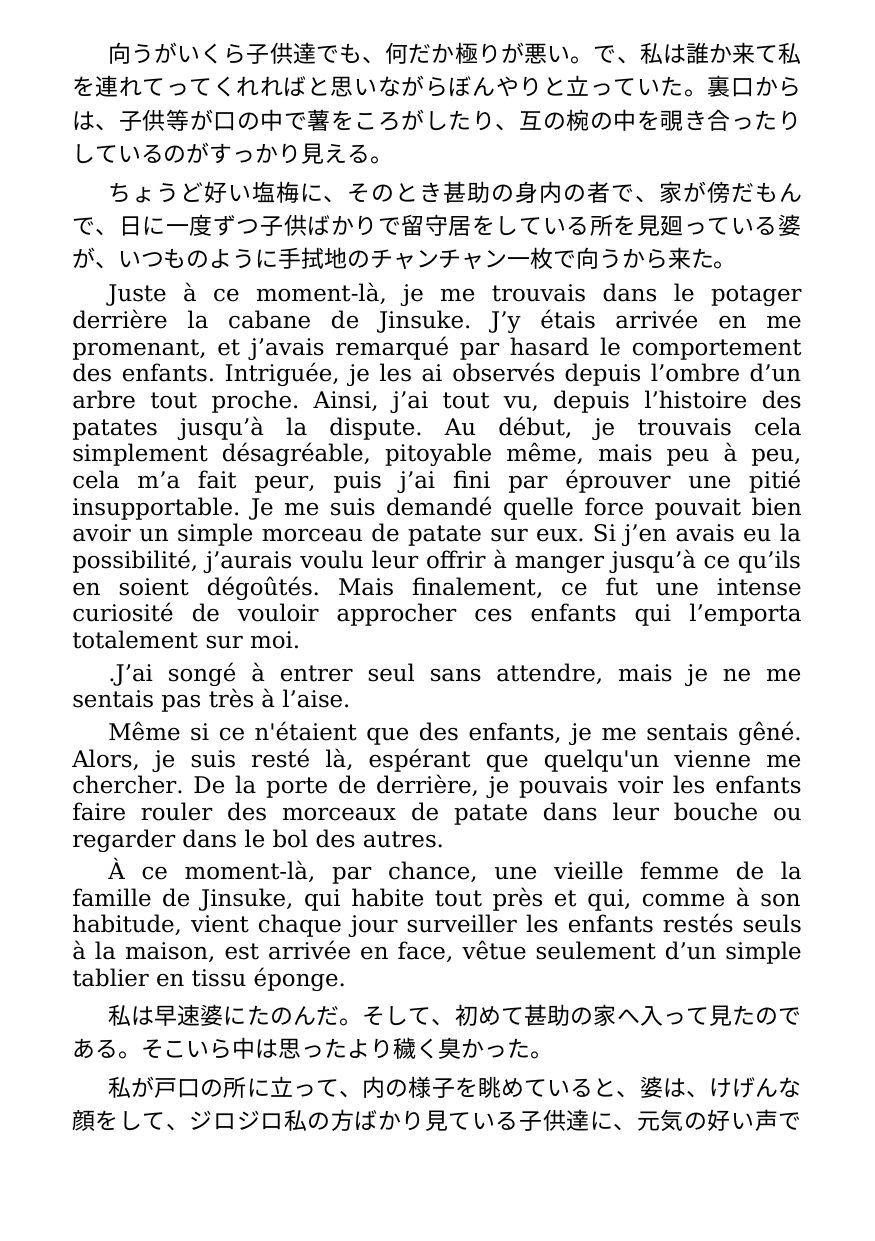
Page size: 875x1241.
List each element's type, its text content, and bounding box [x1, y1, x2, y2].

text .J’ai songé à entrer seul sans attendre, mais je ne me sentais pas très à l’aise. [72, 660, 802, 713]
text ちょうど好い塩梅に、そのとき甚助の身内の者で、家が傍だもんで、日に一度ずつ子供ばかりで留守居をしている所を見廻っている婆が、いつものように手拭地のチャンチャン一枚で向うから来た。 [72, 175, 802, 274]
text 私が戸口の所に立って、内の様子を眺めていると、婆は、けげんな顔をして、ジロジロ私の方ばかり見ている子供達に、元気の好い声で [72, 1070, 802, 1136]
text Même si ce n'étaient que des enfants, je me sentais gêné. Alors, je suis resté là, espérant que quelqu'un vienne me chercher. De la porte de derrière, je pouvais voir les enfants faire rouler des morceaux de patate dans leur bouche ou regarder dans le bol des autres. [72, 719, 802, 852]
text À ce moment-là, par chance, une vieille femme de la famille de Jinsuke, qui habite tout près et qui, comme à son habitude, vient chaque jour surveiller les enfants restés seuls à la maison, est arrivée en face, vêtue seulement d’un simple tablier en tissu éponge. [72, 858, 802, 992]
text 向うがいくら子供達でも、何だか極りが悪い。で、私は誰か来て私を連れてってくれればと思いながらぼんやりと立っていた。裏口からは、子供等が口の中で薯をころがしたり、互の椀の中を覗き合ったりしているのがすっかり見える。 [72, 36, 802, 169]
text 私は早速婆にたのんだ。そして、初めて甚助の家へ入って見たのである。そこいら中は思ったより穢く臭かった。 [72, 998, 802, 1064]
text Juste à ce moment-là, je me trouvais dans le potager derrière la cabane de Jinsuke. J’y étais arrivée en me promenant, et j’avais remarqué par hasard le comportement des enfants. Intriguée, je les ai observés depuis l’ombre d’un arbre tout proche. Ainsi, j’ai tout vu, depuis l’histoire des patates jusqu’à la dispute. Au début, je trouvais cela simplement désagréable, pitoyable même, mais peu à peu, cela m’a fait peur, puis j’ai fini par éprouver une pitié insupportable. Je me suis demandé quelle force pouvait bien avoir un simple morceau de patate sur eux. Si j’en avais eu la possibilité, j’aurais voulu leur offrir à manger jusqu’à ce qu’ils en soient dégoûtés. Mais finalement, ce fut une intense curiosité de vouloir approcher ces enfants qui l’emporta totalement sur moi. [72, 281, 802, 654]
